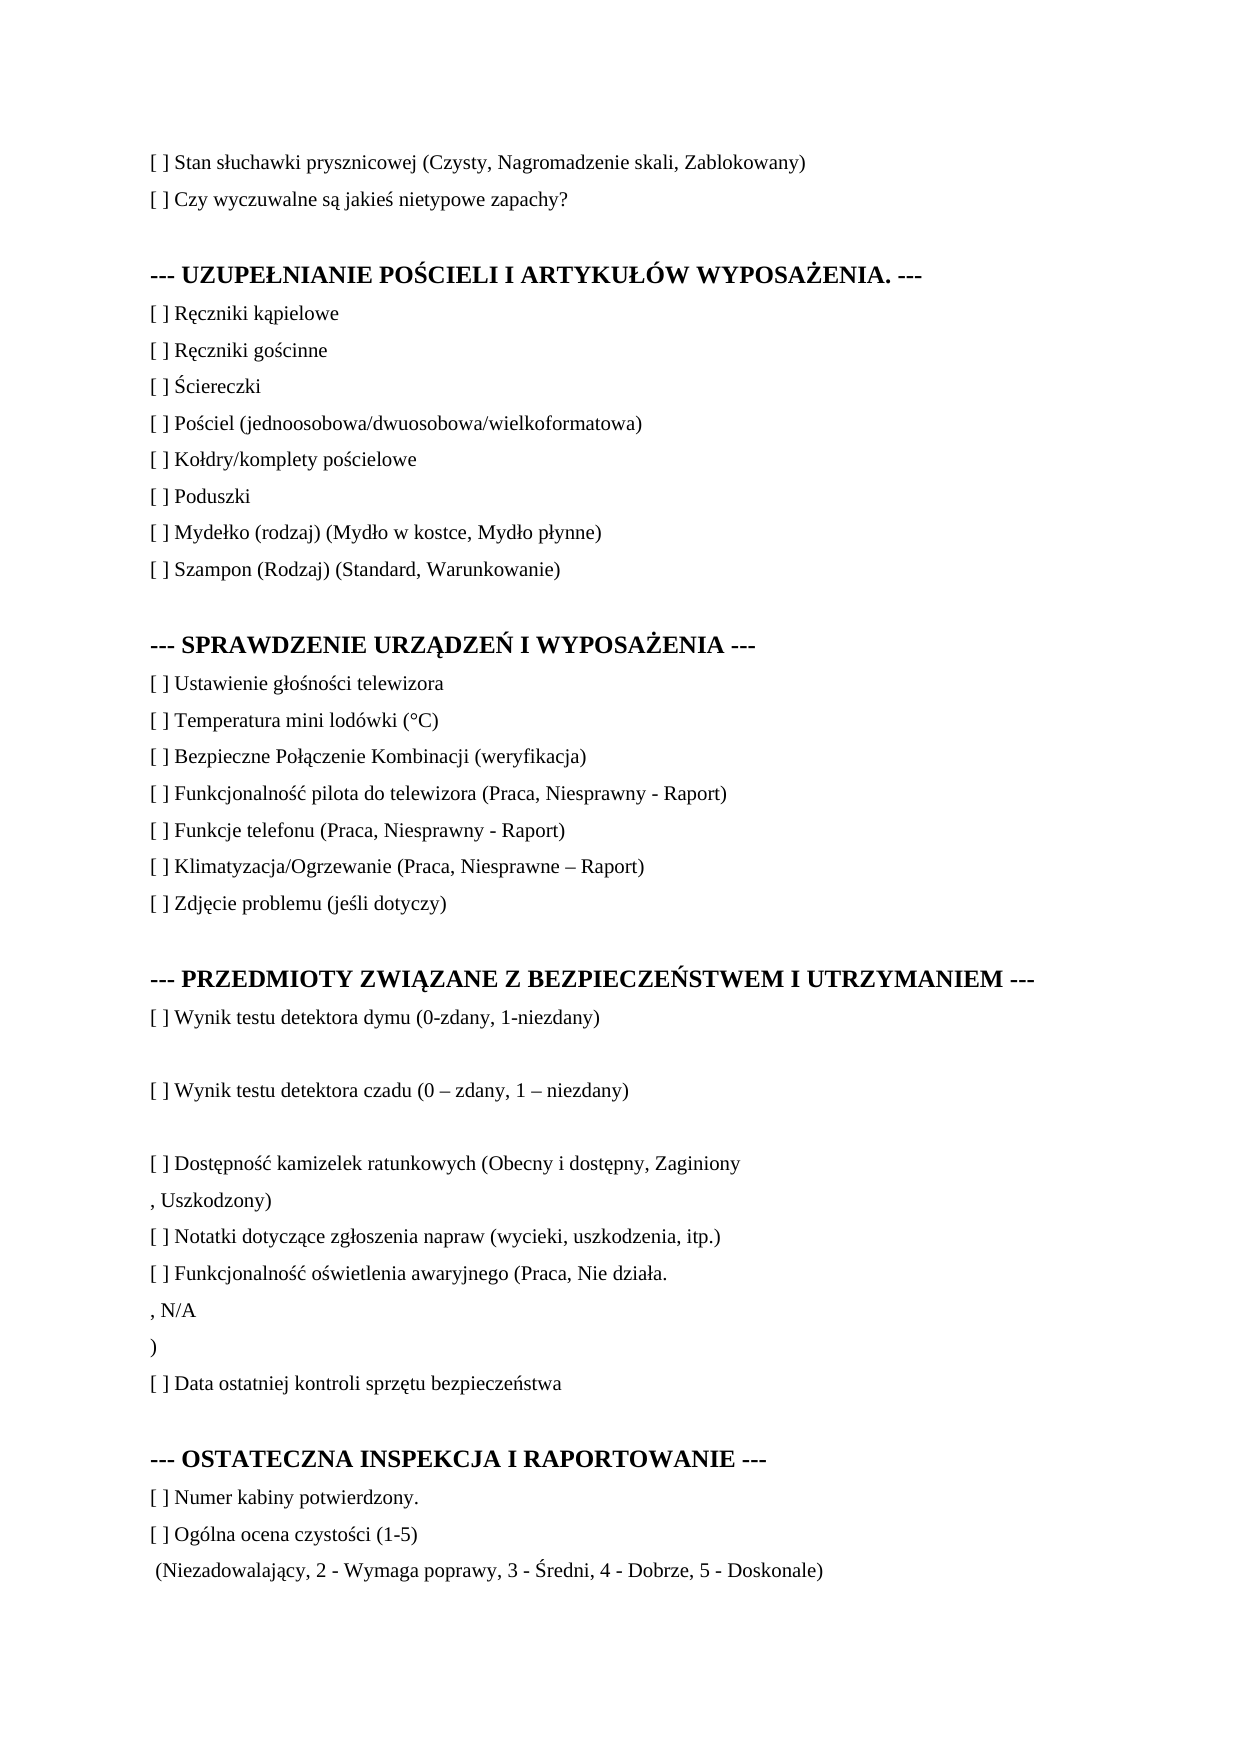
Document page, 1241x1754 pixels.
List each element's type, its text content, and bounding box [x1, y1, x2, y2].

text [ ] Klimatyzacja/Ogrzewanie (Praca, Niesprawne – Raport) [150, 854, 1090, 878]
text --- PRZEDMIOTY ZWIĄZANE Z BEZPIECZEŃSTWEM I UTRZYMANIEM --- [150, 964, 1090, 992]
text [ ] Ściereczki [150, 374, 1090, 398]
text , N/A [150, 1297, 1090, 1322]
text [ ] Funkcjonalność oświetlenia awaryjnego (Praca, Nie działa. [150, 1261, 1090, 1285]
text [ ] Funkcjonalność pilota do telewizora (Praca, Niesprawny - Raport) [150, 781, 1090, 805]
text [ ] Zdjęcie problemu (jeśli dotyczy) [150, 891, 1090, 915]
text ) [150, 1334, 1090, 1358]
text [ ] Ustawienie głośności telewizora [150, 671, 1090, 695]
text [ ] Data ostatniej kontroli sprzętu bezpieczeństwa [150, 1371, 1090, 1395]
text [ ] Dostępność kamizelek ratunkowych (Obecny i dostępny, Zaginiony [150, 1151, 1090, 1175]
text [ ] Ręczniki gościnne [150, 337, 1090, 362]
text , Uszkodzony) [150, 1188, 1090, 1212]
text [ ] Funkcje telefonu (Praca, Niesprawny - Raport) [150, 817, 1090, 842]
text [ ] Notatki dotyczące zgłoszenia napraw (wycieki, uszkodzenia, itp.) [150, 1224, 1090, 1248]
text [ ] Poduszki [150, 484, 1090, 508]
text [ ] Wynik testu detektora czadu (0 – zdany, 1 – niezdany) [150, 1078, 1090, 1102]
text [ ] Pościel (jednoosobowa/dwuosobowa/wielkoformatowa) [150, 411, 1090, 435]
text [ ] Kołdry/komplety pościelowe [150, 447, 1090, 471]
text [ ] Mydełko (rodzaj) (Mydło w kostce, Mydło płynne) [150, 520, 1090, 544]
text --- UZUPEŁNIANIE POŚCIELI I ARTYKUŁÓW WYPOSAŻENIA. --- [150, 260, 1090, 288]
text --- OSTATECZNA INSPEKCJA I RAPORTOWANIE --- [150, 1444, 1090, 1472]
text [ ] Ręczniki kąpielowe [150, 301, 1090, 325]
text [ ] Szampon (Rodzaj) (Standard, Warunkowanie) [150, 557, 1090, 581]
text (Niezadowalający, 2 - Wymaga poprawy, 3 - Średni, 4 - Dobrze, 5 - Doskonale) [150, 1558, 1090, 1582]
text [ ] Wynik testu detektora dymu (0-zdany, 1-niezdany) [150, 1005, 1090, 1029]
text --- SPRAWDZENIE URZĄDZEŃ I WYPOSAŻENIA --- [150, 630, 1090, 659]
text [ ] Ogólna ocena czystości (1-5) [150, 1522, 1090, 1546]
text [ ] Czy wyczuwalne są jakieś nietypowe zapachy? [150, 187, 1090, 211]
text [ ] Temperatura mini lodówki (°C) [150, 708, 1090, 732]
text [ ] Stan słuchawki prysznicowej (Czysty, Nagromadzenie skali, Zablokowany) [150, 150, 1090, 174]
text [ ] Bezpieczne Połączenie Kombinacji (weryfikacja) [150, 744, 1090, 768]
text [ ] Numer kabiny potwierdzony. [150, 1485, 1090, 1509]
